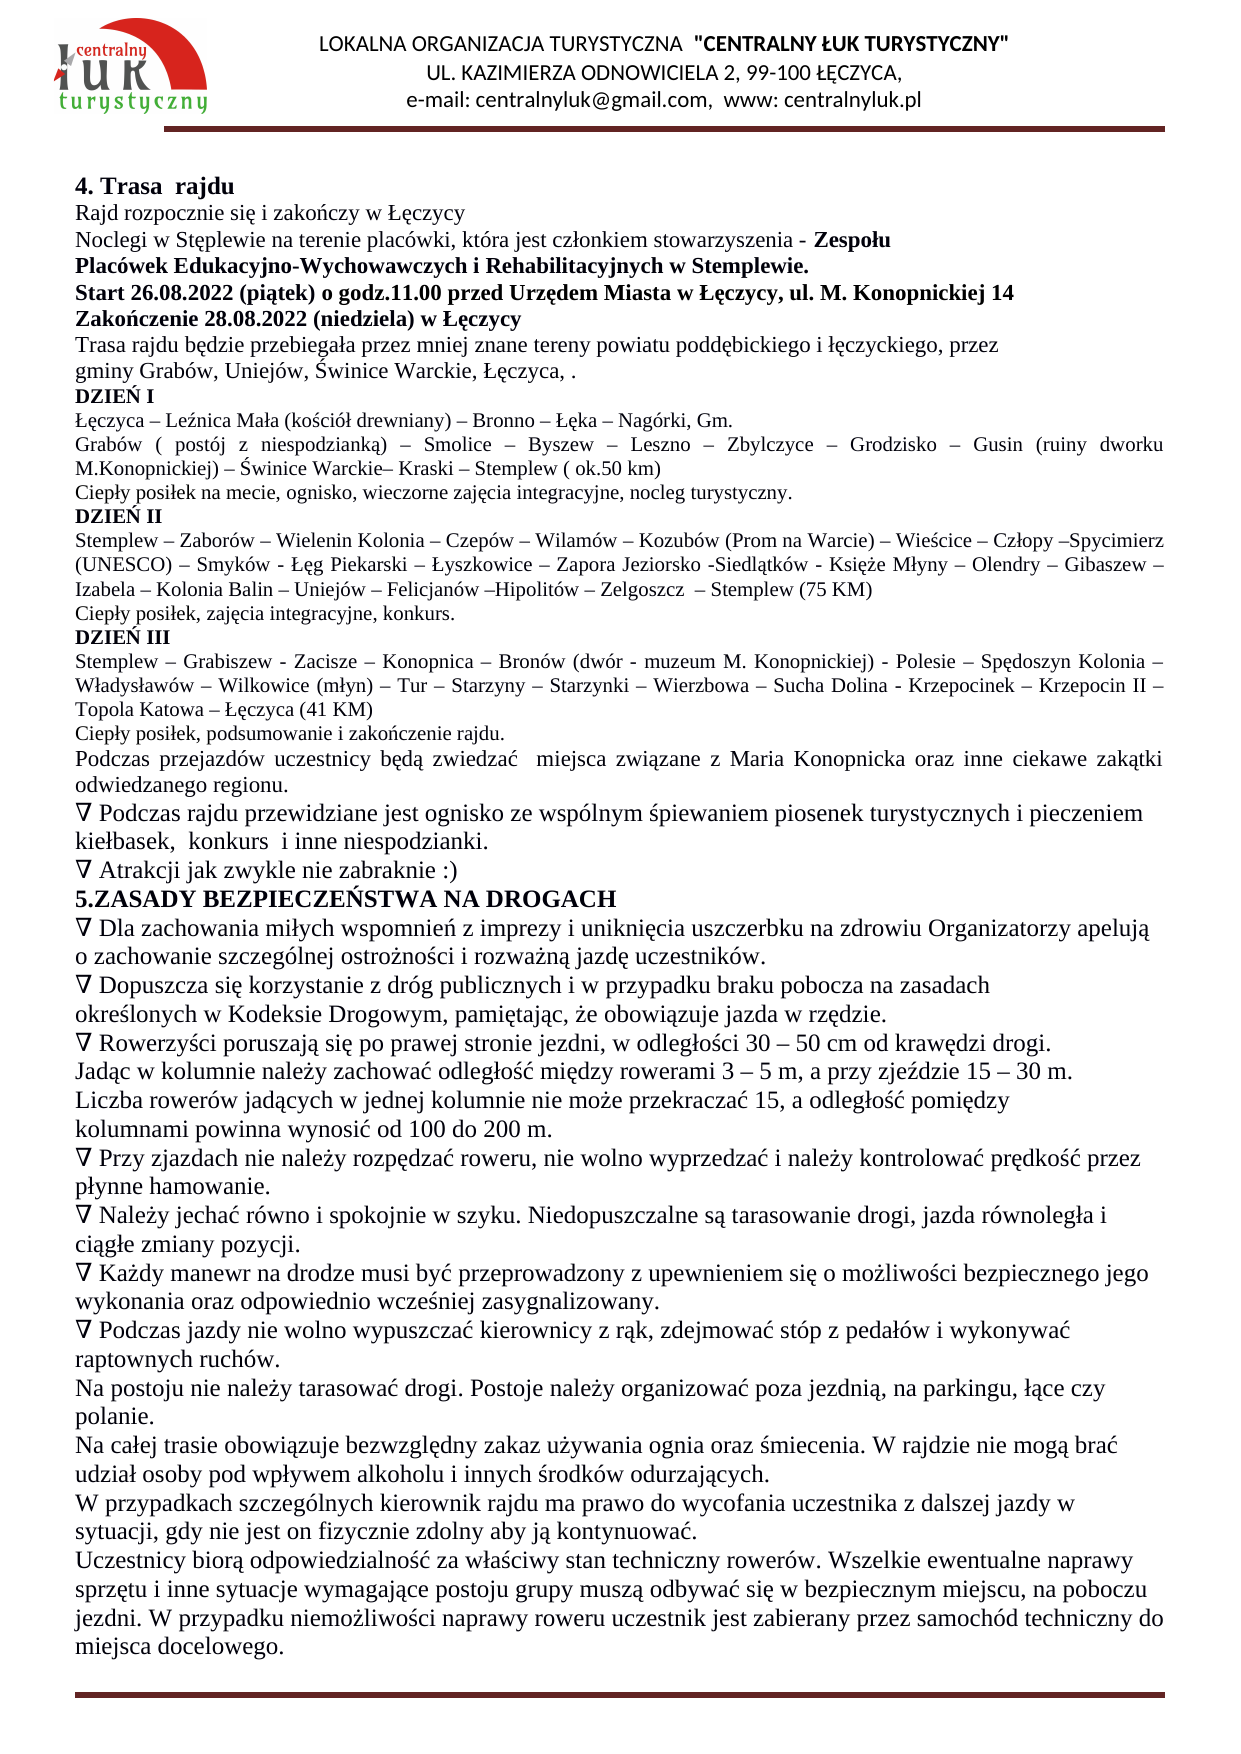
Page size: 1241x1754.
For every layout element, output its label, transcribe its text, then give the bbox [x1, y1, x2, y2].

picture [53, 18, 207, 114]
text 5.ZASADY BEZPIECZEŃSTWA NA DROGACH [75, 884, 1165, 913]
text 4. Trasa rajdu [75, 171, 1165, 199]
text Ciepły posiłek, zajęcia integracyjne, konkurs. [75, 601, 1165, 624]
text ∇ Rowerzyści poruszają się po prawej stronie jezdni, w odległości 30 – 50 cm od krawędzi drogi. [75, 1028, 1165, 1056]
text Start 26.08.2022 (piątek) o godz.11.00 przed Urzędem Miasta w Łęczycy, ul. M. Konopnickiej 14 [75, 278, 1165, 305]
text gminy Grabów, Uniejów, Świnice Warckie, Łęczyca, . [75, 358, 1165, 384]
text określonych w Kodeksie Drogowym, pamiętając, że obowiązuje jazda w rzędzie. [75, 999, 1165, 1028]
text DZIEŃ II [75, 504, 1165, 528]
text Trasa rajdu będzie przebiegała przez mniej znane tereny powiatu poddębickiego i łęczyckiego, przez [75, 331, 1165, 358]
text DZIEŃ I [75, 384, 1165, 408]
text Placówek Edukacyjno-Wychowawczych i Rehabilitacyjnych w Stemplewie. [75, 252, 1165, 278]
text Jadąc w kolumnie należy zachować odległość między rowerami 3 – 5 m, a przy zjeździe 15 – 30 m. [75, 1056, 1165, 1085]
text kolumnami powinna wynosić od 100 do 200 m. [75, 1114, 1165, 1143]
text Na postoju nie należy tarasować drogi. Postoje należy organizować poza jezdnią, na parkingu, łące czy polanie. [75, 1373, 1165, 1430]
text ∇ Dla zachowania miłych wspomnień z imprezy i uniknięcia uszczerbku na zdrowiu Organizatorzy apelują o zachowanie szczególnej ostrożności i rozważną jazdę uczestników. [75, 913, 1165, 970]
text Zakończenie 28.08.2022 (niedziela) w Łęczycy [75, 305, 1165, 331]
text Rajd rozpocznie się i zakończy w Łęczycy [75, 199, 1165, 226]
text ∇ Podczas jazdy nie wolno wypuszczać kierownicy z rąk, zdejmować stóp z pedałów i wykonywać raptownych ruchów. [75, 1315, 1165, 1373]
text Podczas przejazdów uczestnicy będą zwiedzać miejsca związane z Maria Konopnicka oraz inne ciekawe zakątki odwiedzanego regionu. [75, 745, 1165, 798]
text Noclegi w Stęplewie na terenie placówki, która jest członkiem stowarzyszenia - Zespołu [75, 226, 1165, 252]
text ∇ Przy zjazdach nie należy rozpędzać roweru, nie wolno wyprzedzać i należy kontrolować prędkość przez płynne hamowanie. [75, 1143, 1165, 1200]
text Łęczyca – Leźnica Mała (kościół drewniany) – Bronno – Łęka – Nagórki, Gm. [75, 408, 1165, 432]
text ∇ Atrakcji jak zwykle nie zabraknie :) [75, 855, 1165, 884]
text ∇ Należy jechać równo i spokojnie w szyku. Niedopuszczalne są tarasowanie drogi, jazda równoległa i ciągłe zmiany pozycji. [75, 1200, 1165, 1258]
text W przypadkach szczególnych kierownik rajdu ma prawo do wycofania uczestnika z dalszej jazdy w sytuacji, gdy nie jest on fizycznie zdolny aby ją kontynuować. [75, 1488, 1165, 1545]
text ∇ Dopuszcza się korzystanie z dróg publicznych i w przypadku braku pobocza na zasadach [75, 970, 1165, 999]
text Stemplew – Zaborów – Wielenin Kolonia – Czepów – Wilamów – Kozubów (Prom na Warcie) – Wieścice – Człopy –Spycimierz (UNESCO) – Smyków - Łęg Piekarski – Łyszkowice – Zapora Jeziorsko -Siedlątków - Księże Młyny – Olendry – Gibaszew – Izabela – Kolonia Balin – Uniejów – Felicjanów –Hipolitów – Zelgoszcz – Stemplew (75 KM) [75, 528, 1165, 601]
text Liczba rowerów jadących w jednej kolumnie nie może przekraczać 15, a odległość pomiędzy [75, 1085, 1165, 1114]
text Uczestnicy biorą odpowiedzialność za właściwy stan techniczny rowerów. Wszelkie ewentualne naprawy sprzętu i inne sytuacje wymagające postoju grupy muszą odbywać się w bezpiecznym miejscu, na poboczu jezdni. W przypadku niemożliwości naprawy roweru uczestnik jest zabierany przez samochód techniczny do miejsca docelowego. [75, 1545, 1165, 1660]
text Ciepły posiłek na mecie, ognisko, wieczorne zajęcia integracyjne, nocleg turystyczny. [75, 480, 1165, 504]
text ∇ Każdy manewr na drodze musi być przeprowadzony z upewnieniem się o możliwości bezpiecznego jego wykonania oraz odpowiednio wcześniej zasygnalizowany. [75, 1258, 1165, 1315]
text Stemplew – Grabiszew - Zacisze – Konopnica – Bronów (dwór - muzeum M. Konopnickiej) - Polesie – Spędoszyn Kolonia – Władysławów – Wilkowice (młyn) – Tur – Starzyny – Starzynki – Wierzbowa – Sucha Dolina - Krzepocinek – Krzepocin II – Topola Katowa – Łęczyca (41 KM) [75, 649, 1165, 721]
text DZIEŃ III [75, 624, 1165, 649]
text Ciepły posiłek, podsumowanie i zakończenie rajdu. [75, 721, 1165, 745]
text ∇ Podczas rajdu przewidziane jest ognisko ze wspólnym śpiewaniem piosenek turystycznych i pieczeniem kiełbasek, konkurs i inne niespodzianki. [75, 798, 1165, 855]
text Grabów ( postój z niespodzianką) – Smolice – Byszew – Leszno – Zbylczyce – Grodzisko – Gusin (ruiny dworku M.Konopnickiej) – Świnice Warckie– Kraski – Stemplew ( ok.50 km) [75, 432, 1165, 480]
text Na całej trasie obowiązuje bezwzględny zakaz używania ognia oraz śmiecenia. W rajdzie nie mogą brać udział osoby pod wpływem alkoholu i innych środków odurzających. [75, 1430, 1165, 1488]
